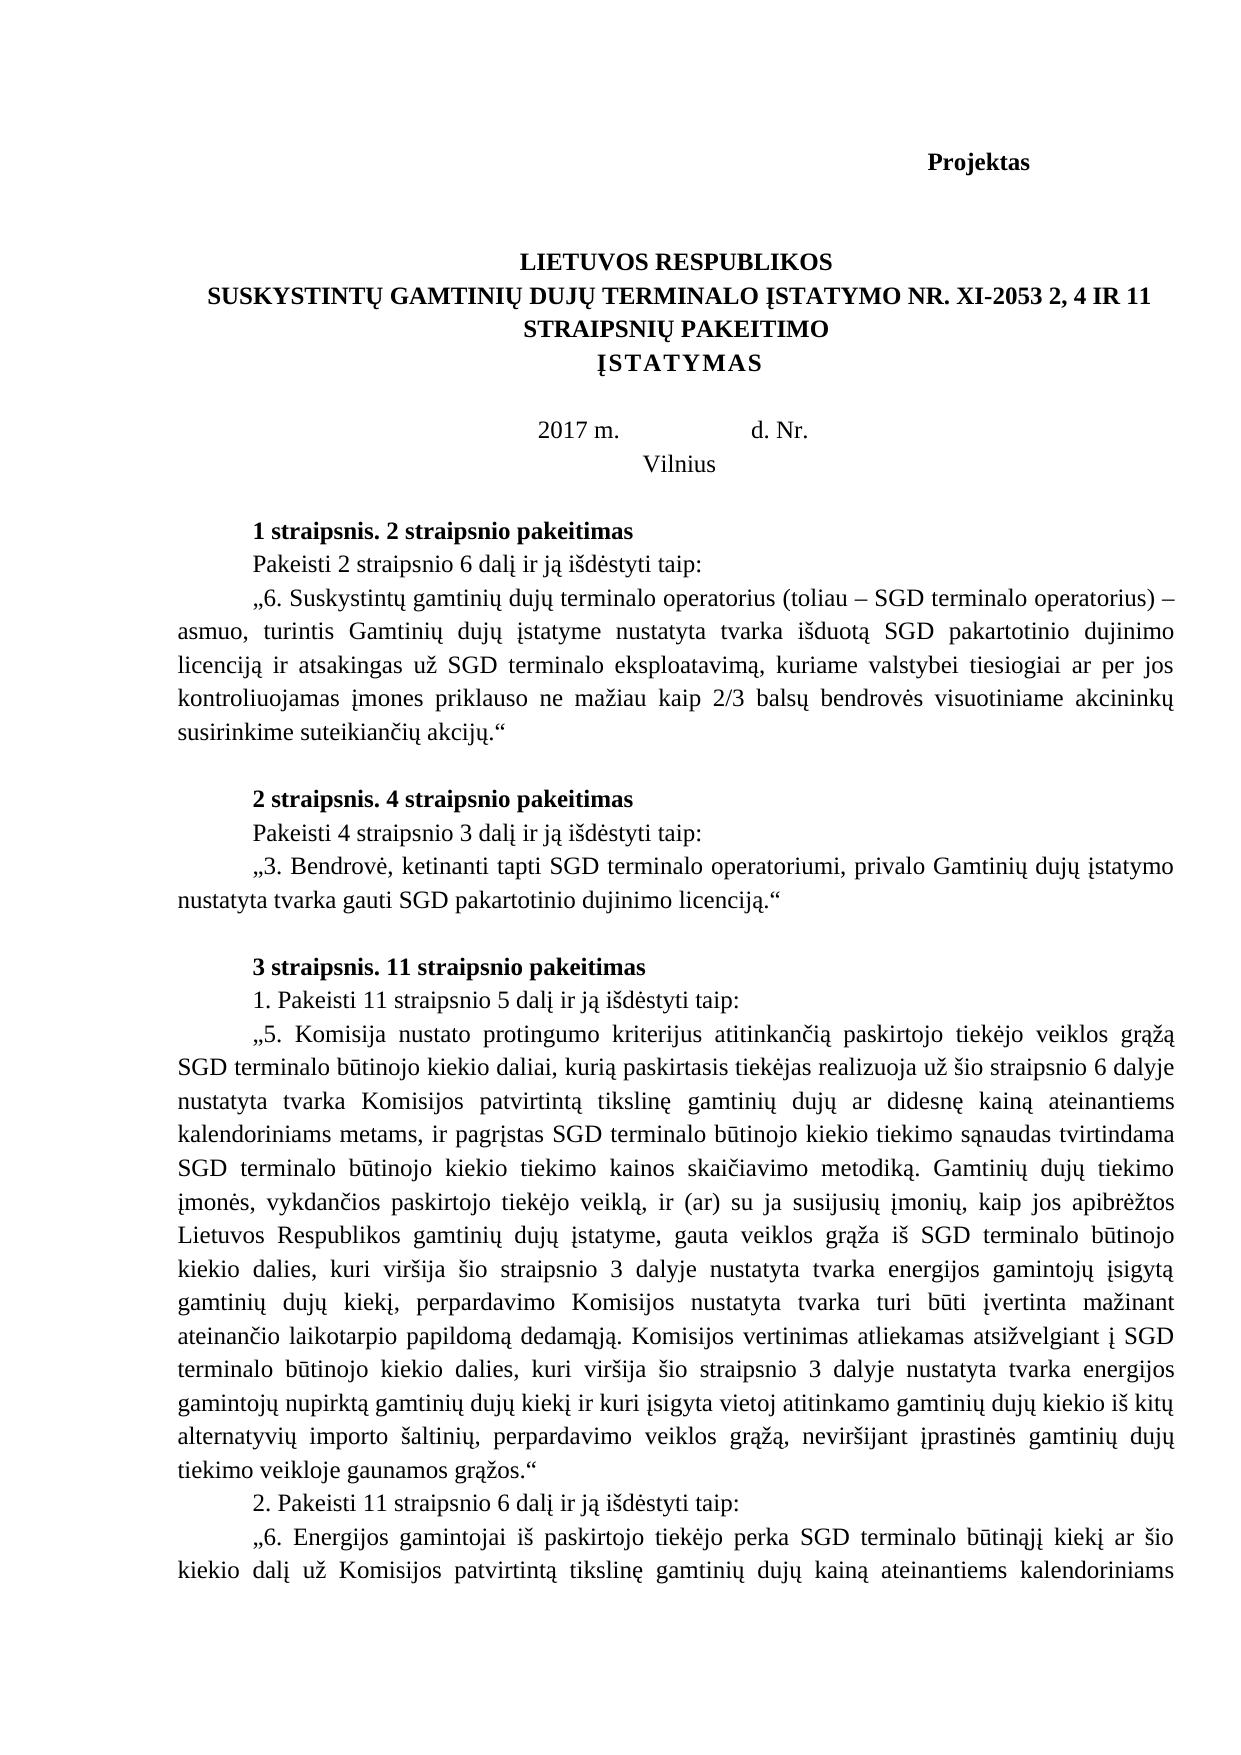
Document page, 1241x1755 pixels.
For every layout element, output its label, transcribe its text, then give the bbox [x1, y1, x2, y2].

text „3. Bendrovė, ketinanti tapti SGD terminalo operatoriumi, privalo Gamtinių dujų įstatymo nustatyta tvarka gauti SGD pakartotinio dujinimo licenciją.“ [177, 851, 1175, 913]
text 2 straipsnis. 4 straipsnio pakeitimas [177, 784, 1175, 813]
text „6. Suskystintų gamtinių dujų terminalo operatorius (toliau – SGD terminalo operatorius) – asmuo, turintis Gamtinių dujų įstatyme nustatyta tvarka išduotą SGD pakartotinio dujinimo licenciją ir atsakingas už SGD terminalo eksploatavimą, kuriame valstybei tiesiogiai ar per jos kontroliuojamas įmones priklauso ne mažiau kaip 2/3 balsų bendrovės visuotiniame akcininkų susirinkime suteikiančių akcijų.“ [177, 583, 1175, 746]
text „5. Komisija nustato protingumo kriterijus atitinkančią paskirtojo tiekėjo veiklos grąžą SGD terminalo būtinojo kiekio daliai, kurią paskirtasis tiekėjas realizuoja už šio straipsnio 6 dalyje nustatyta tvarka Komisijos patvirtintą tikslinę gamtinių dujų ar didesnę kainą ateinantiems kalendoriniams metams, ir pagrįstas SGD terminalo būtinojo kiekio tiekimo sąnaudas tvirtindama SGD terminalo būtinojo kiekio tiekimo kainos skaičiavimo metodiką. Gamtinių dujų tiekimo įmonės, vykdančios paskirtojo tiekėjo veiklą, ir (ar) su ja susijusių įmonių, kaip jos apibrėžtos Lietuvos Respublikos gamtinių dujų įstatyme, gauta veiklos grąža iš SGD terminalo būtinojo kiekio dalies, kuri viršija šio straipsnio 3 dalyje nustatyta tvarka energijos gamintojų įsigytą gamtinių dujų kiekį, perpardavimo Komisijos nustatyta tvarka turi būti įvertinta mažinant ateinančio laikotarpio papildomą dedamąją. Komisijos vertinimas atliekamas atsižvelgiant į SGD terminalo būtinojo kiekio dalies, kuri viršija šio straipsnio 3 dalyje nustatyta tvarka energijos gamintojų nupirktą gamtinių dujų kiekį ir kuri įsigyta vietoj atitinkamo gamtinių dujų kiekio iš kitų alternatyvių importo šaltinių, perpardavimo veiklos grąžą, neviršijant įprastinės gamtinių dujų tiekimo veikloje gaunamos grąžos.“ [177, 1019, 1175, 1484]
text ĮSTATYMAS [177, 348, 1181, 377]
text „6. Energijos gamintojai iš paskirtojo tiekėjo perka SGD terminalo būtinąjį kiekį ar šio kiekio dalį už Komisijos patvirtintą tikslinę gamtinių dujų kainą ateinantiems kalendoriniams [177, 1522, 1175, 1584]
text Projektas [927, 147, 1181, 176]
text 3 straipsnis. 11 straipsnio pakeitimas [177, 952, 1175, 981]
text 2017 m. d. Nr. Vilnius [177, 415, 1181, 477]
text 2. Pakeisti 11 straipsnio 6 dalį ir ją išdėstyti taip: [177, 1488, 1175, 1517]
text Pakeisti 4 straipsnio 3 dalį ir ją išdėstyti taip: [177, 818, 1175, 846]
text SUSKYSTINTŲ GAMTINIŲ DUJŲ TERMINALO įstatymo NR. XI-2053 2, 4 IR 11 straipsnių pakeitimo [177, 281, 1181, 343]
text 1 straipsnis. 2 straipsnio pakeitimas [177, 516, 1175, 544]
text LIETUVOS RESPUBLIKOS [177, 247, 1181, 276]
text Pakeisti 2 straipsnio 6 dalį ir ją išdėstyti taip: [177, 549, 1175, 578]
text 1. Pakeisti 11 straipsnio 5 dalį ir ją išdėstyti taip: [177, 985, 1175, 1014]
